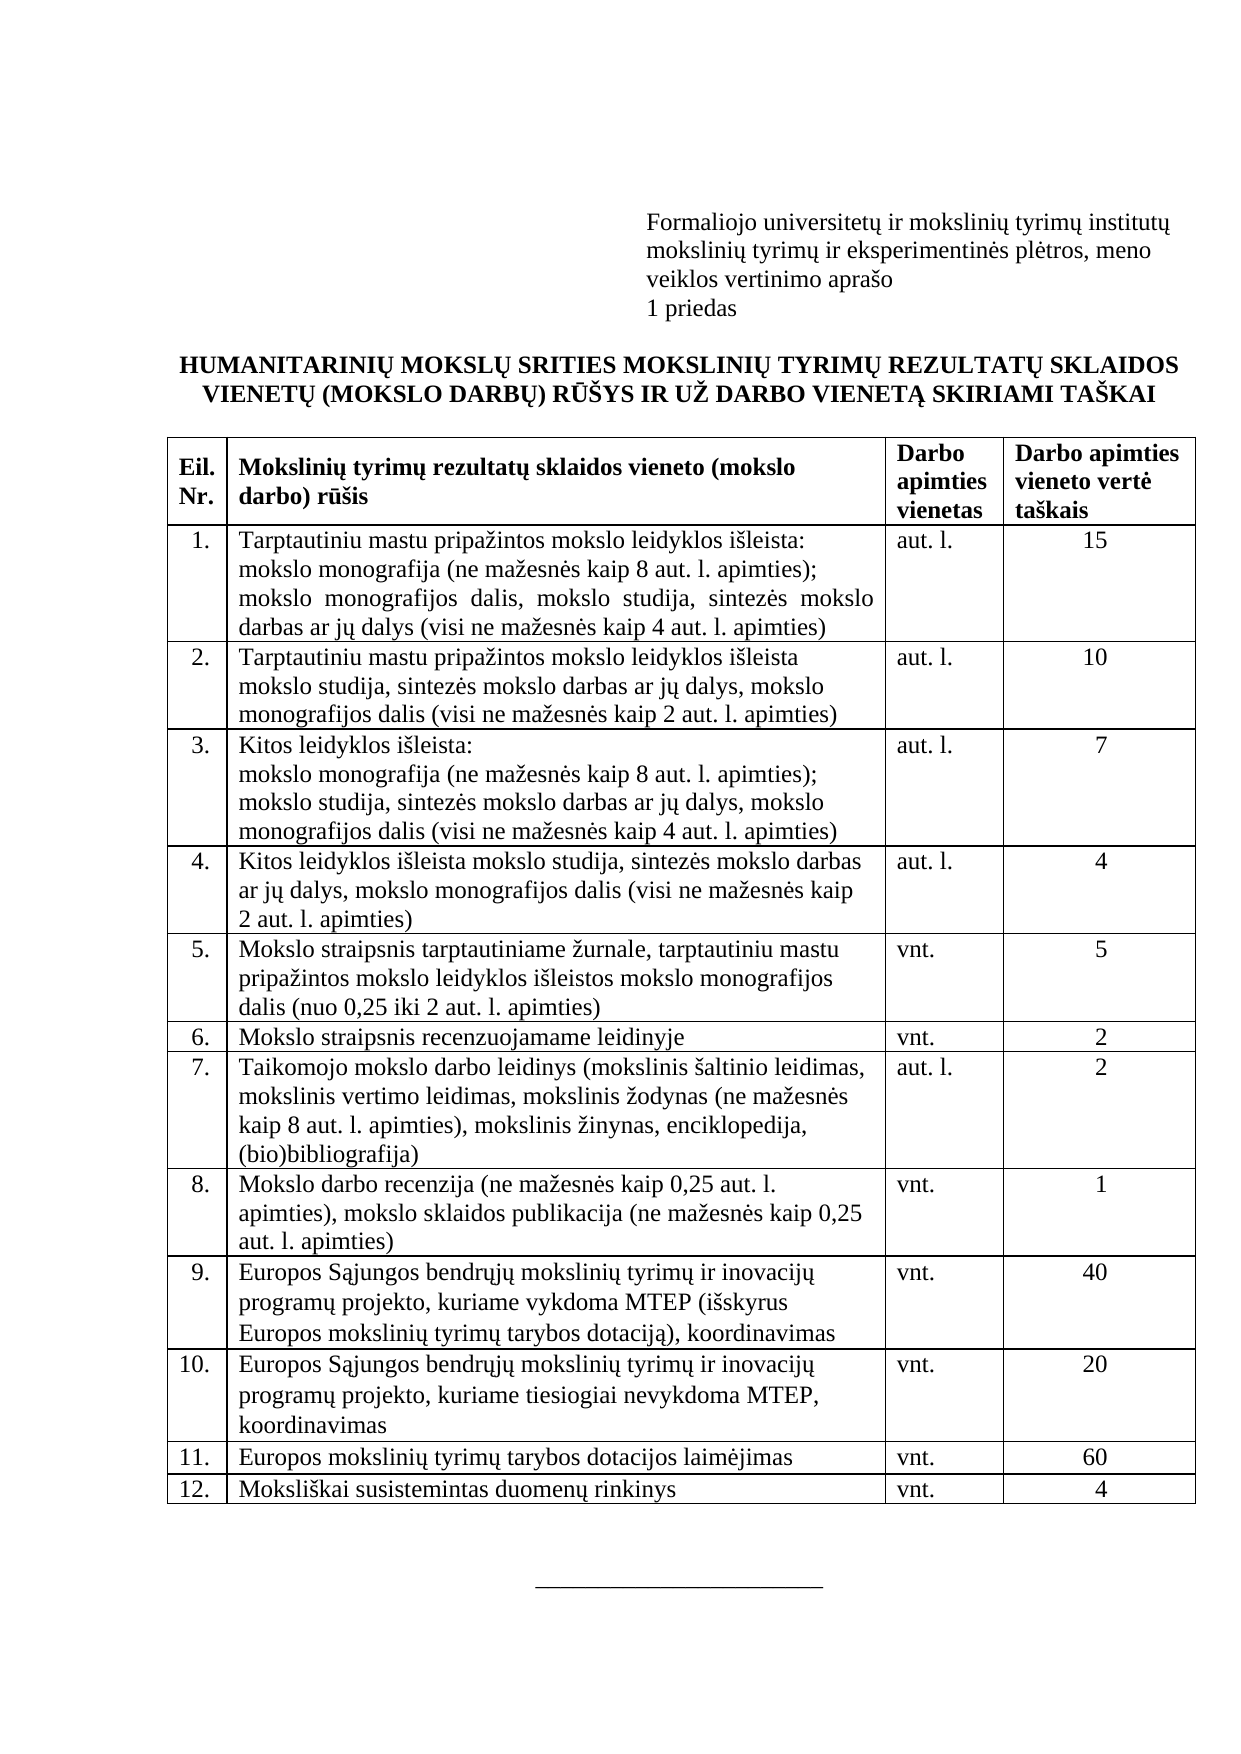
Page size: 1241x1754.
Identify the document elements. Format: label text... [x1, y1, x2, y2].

table_cell aut. l. [886, 847, 1003, 933]
table_cell aut. l. [886, 730, 1003, 845]
table_cell 8. [168, 1169, 226, 1255]
text Formaliojo universitetų ir mokslinių tyrimų institutų [646, 207, 1181, 235]
table_cell 2 [1004, 1052, 1195, 1167]
table_cell 4. [168, 847, 226, 933]
table_cell 15 [1004, 526, 1195, 641]
table_cell 4 [1004, 847, 1195, 933]
table_cell 5. [168, 934, 226, 1021]
table_cell 2. [168, 642, 226, 728]
table_cell 3. [168, 730, 226, 845]
table_cell 1 [1004, 1169, 1195, 1255]
table_cell 40 [1004, 1257, 1195, 1348]
table_cell Moksliškai susistemintas duomenų rinkinys [228, 1475, 885, 1503]
table_cell 10. [168, 1350, 226, 1441]
table_cell Tarptautiniu mastu pripažintos mokslo leidyklos išleista mokslo studija, sintezės mokslo darbas ar jų dalys, mokslo monografijos dalis (visi ne mažesnės kaip 2 aut. l. apimties) [228, 642, 885, 728]
table_cell Europos mokslinių tyrimų tarybos dotacijos laimėjimas [228, 1442, 885, 1473]
text 1 priedas [646, 293, 1181, 322]
table_cell Europos Sąjungos bendrųjų mokslinių tyrimų ir inovacijų programų projekto, kuriame tiesiogiai nevykdoma MTEP, koordinavimas [228, 1350, 885, 1441]
table_cell 7 [1004, 730, 1195, 845]
table_cell Mokslo straipsnis tarptautiniame žurnale, tarptautiniu mastu pripažintos mokslo leidyklos išleistos mokslo monografijos dalis (nuo 0,25 iki 2 aut. l. apimties) [228, 934, 885, 1021]
text HUMANITARINIŲ MOKSLŲ SRITIES MOKSLINIŲ TYRIMŲ REZULTATŲ SKLAIDOS VIENETŲ (MOKSLO DARBŲ) RŪŠYS IR UŽ DARBO VIENETĄ SKIRIAMI TAŠKAI [177, 350, 1181, 408]
table_cell 60 [1004, 1442, 1195, 1473]
table_cell 1. [168, 526, 226, 641]
table_header Eil. Nr. [168, 438, 226, 524]
table_cell 7. [168, 1052, 226, 1167]
table_header Darbo apimties vienetas [886, 438, 1003, 524]
table_cell Tarptautiniu mastu pripažintos mokslo leidyklos išleista: mokslo monografija (ne mažesnės kaip 8 aut. l. apimties); mokslo monografijos dalis, mokslo studija, sintezės mokslo darbas ar jų dalys (visi ne mažesnės kaip 4 aut. l. apimties) [228, 526, 885, 641]
table_header Mokslinių tyrimų rezultatų sklaidos vieneto (mokslo darbo) rūšis [228, 438, 885, 524]
table_cell Kitos leidyklos išleista: mokslo monografija (ne mažesnės kaip 8 aut. l. apimties); mokslo studija, sintezės mokslo darbas ar jų dalys, mokslo monografijos dalis (visi ne mažesnės kaip 4 aut. l. apimties) [228, 730, 885, 845]
table_cell Taikomojo mokslo darbo leidinys (mokslinis šaltinio leidimas, mokslinis vertimo leidimas, mokslinis žodynas (ne mažesnės kaip 8 aut. l. apimties), mokslinis žinynas, enciklopedija, (bio)bibliografija) [228, 1052, 885, 1167]
table_cell 20 [1004, 1350, 1195, 1441]
table_cell Mokslo straipsnis recenzuojamame leidinyje [228, 1022, 885, 1051]
text _______________________ [177, 1562, 1181, 1590]
table_cell 4 [1004, 1475, 1195, 1503]
table_cell 11. [168, 1442, 226, 1473]
table_cell Mokslo darbo recenzija (ne mažesnės kaip 0,25 aut. l. apimties), mokslo sklaidos publikacija (ne mažesnės kaip 0,25 aut. l. apimties) [228, 1169, 885, 1255]
table_cell 12. [168, 1475, 226, 1503]
table_cell aut. l. [886, 1052, 1003, 1167]
table_cell vnt. [886, 1257, 1003, 1348]
text veiklos vertinimo aprašo [646, 264, 1181, 293]
table_cell Kitos leidyklos išleista mokslo studija, sintezės mokslo darbas ar jų dalys, mokslo monografijos dalis (visi ne mažesnės kaip 2 aut. l. apimties) [228, 847, 885, 933]
table_cell 6. [168, 1022, 226, 1051]
table_cell vnt. [886, 1442, 1003, 1473]
table_cell aut. l. [886, 526, 1003, 641]
table_cell 2 [1004, 1022, 1195, 1051]
table_cell vnt. [886, 1169, 1003, 1255]
table_header Darbo apimties vieneto vertė taškais [1004, 438, 1195, 524]
text mokslinių tyrimų ir eksperimentinės plėtros, meno [646, 235, 1181, 264]
table_cell vnt. [886, 1022, 1003, 1051]
table_cell vnt. [886, 1350, 1003, 1441]
table_cell 10 [1004, 642, 1195, 728]
table_cell 9. [168, 1257, 226, 1348]
table_cell vnt. [886, 1475, 1003, 1503]
table_cell aut. l. [886, 642, 1003, 728]
table_cell Europos Sąjungos bendrųjų mokslinių tyrimų ir inovacijų programų projekto, kuriame vykdoma MTEP (išskyrus Europos mokslinių tyrimų tarybos dotaciją), koordinavimas [228, 1257, 885, 1348]
table_cell 5 [1004, 934, 1195, 1021]
table_cell vnt. [886, 934, 1003, 1021]
